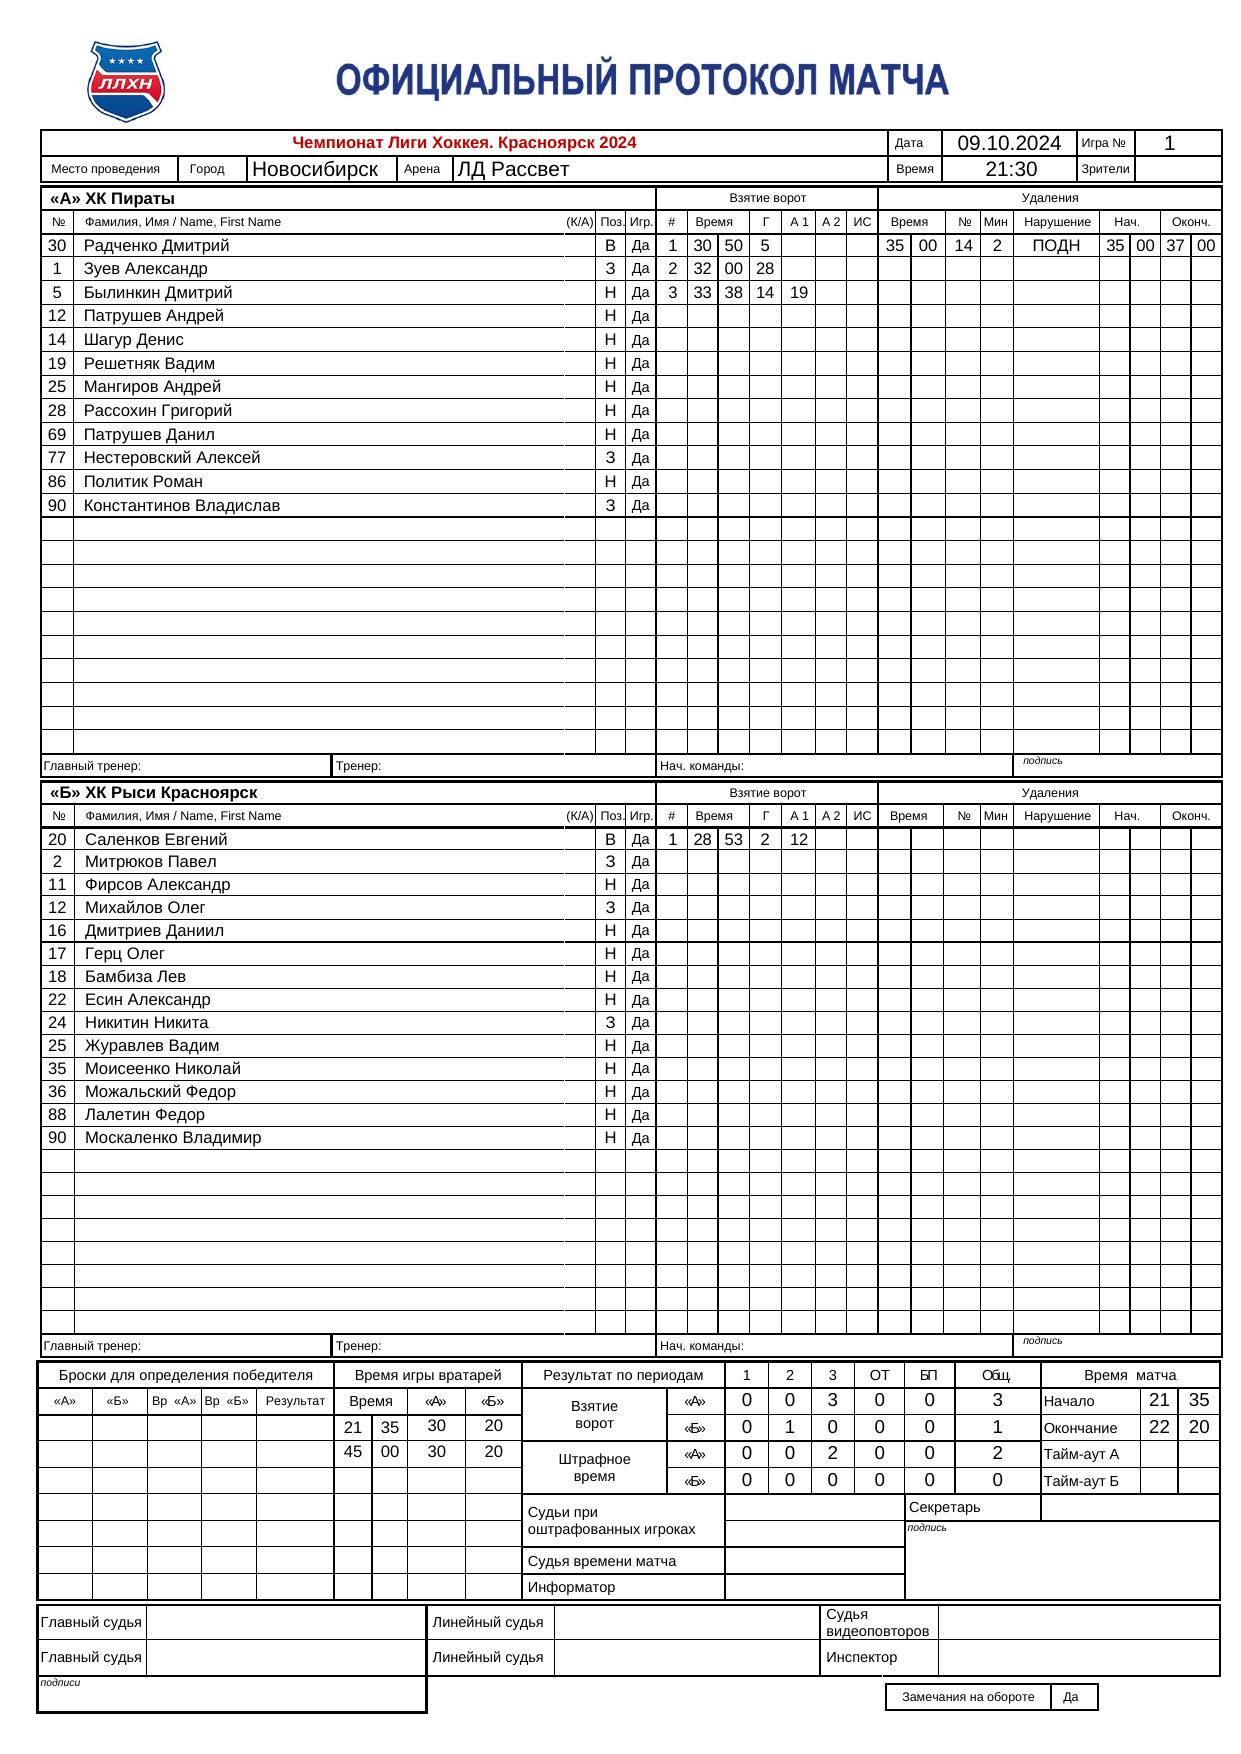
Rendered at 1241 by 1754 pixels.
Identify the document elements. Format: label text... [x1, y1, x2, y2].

table_cell [944, 1219, 980, 1241]
table_cell [944, 1311, 980, 1333]
table_cell [879, 1127, 910, 1149]
table_cell [688, 1150, 717, 1172]
table_cell [1100, 1058, 1129, 1079]
table_cell [565, 1012, 595, 1033]
table_cell [657, 636, 687, 658]
table_cell 1 [956, 1415, 1040, 1440]
table_cell Нач. команды: [657, 755, 1012, 776]
table_cell [1136, 157, 1221, 181]
table_cell [944, 1127, 980, 1149]
table_cell [816, 850, 846, 872]
table_cell 3 [812, 1389, 854, 1413]
table_cell [847, 305, 877, 327]
table_cell [688, 1242, 717, 1264]
table_cell [1100, 1242, 1129, 1264]
table_cell [466, 1468, 521, 1493]
table_cell Да [626, 896, 655, 918]
table_cell Судьи при оштрафованных игроках [523, 1495, 724, 1546]
table_cell [879, 1219, 910, 1241]
table_cell [626, 1196, 655, 1218]
table_cell [688, 1173, 717, 1195]
table_cell [257, 1416, 333, 1440]
table_cell А 1 [782, 211, 815, 233]
table_header «А» ХК Пираты [42, 188, 655, 209]
table_header Результат по периодам [523, 1363, 724, 1387]
table_cell [466, 1574, 521, 1599]
table_cell [1014, 1035, 1099, 1057]
table_cell [1014, 707, 1099, 729]
table_cell [816, 376, 846, 398]
table_cell 24 [42, 1012, 74, 1033]
table_cell [42, 1173, 74, 1195]
table_cell [565, 1150, 595, 1172]
table_cell 30 [688, 235, 717, 256]
table_cell 69 [42, 423, 73, 445]
table_cell «Б » [466, 1389, 521, 1413]
table_cell [565, 874, 595, 895]
table_cell Да [626, 1127, 655, 1149]
table_cell [750, 896, 781, 918]
table_cell Нарушение [1014, 805, 1099, 826]
table_cell [1131, 1058, 1160, 1079]
table_cell [1131, 1311, 1160, 1333]
table_cell Моисеенко Николай [75, 1058, 564, 1079]
table_cell Фамилия, Имя / Name, First Name [74, 211, 565, 233]
table_cell [912, 1265, 943, 1287]
table_cell [879, 1311, 910, 1333]
table_cell Н [596, 1035, 625, 1057]
table_cell [1014, 1081, 1099, 1103]
table_cell [847, 829, 877, 849]
table_cell [782, 305, 815, 327]
table_cell [1161, 1058, 1190, 1079]
table_cell 19 [782, 281, 815, 303]
table_cell [626, 518, 655, 540]
table_cell [42, 683, 73, 706]
table_cell [816, 659, 846, 682]
table_cell [1131, 565, 1160, 587]
table_cell [879, 423, 910, 445]
table_cell [719, 305, 749, 327]
table_cell [946, 281, 980, 303]
table_cell 1 [42, 257, 73, 280]
table_cell [750, 1196, 781, 1218]
table_cell [148, 1521, 201, 1546]
table_cell [657, 1288, 687, 1310]
table_cell [750, 683, 781, 706]
table_cell [626, 588, 655, 611]
table_cell [1161, 1311, 1190, 1333]
table_cell [1014, 1127, 1099, 1149]
table_cell [981, 399, 1013, 422]
table_cell [257, 1468, 333, 1493]
table_cell [782, 399, 815, 422]
table_cell [981, 1196, 1013, 1218]
table_cell [750, 1058, 781, 1079]
table_cell [981, 1242, 1013, 1264]
table_cell Да [626, 257, 655, 280]
table_cell [42, 1242, 74, 1264]
table_cell [847, 565, 877, 587]
table_cell [912, 1219, 943, 1241]
table_cell [847, 1242, 877, 1264]
table_cell [1131, 423, 1160, 445]
table_cell [626, 1219, 655, 1241]
table_cell [657, 989, 687, 1011]
table_cell [1014, 1219, 1099, 1241]
table_cell Окончание [1042, 1415, 1140, 1440]
table_cell [1161, 659, 1190, 682]
table_cell [879, 1196, 910, 1218]
table_cell подпись [1014, 1335, 1221, 1356]
table_cell [1100, 683, 1129, 706]
table_cell № [42, 211, 73, 233]
table_cell [847, 352, 877, 374]
table_cell [1100, 1265, 1129, 1287]
table_header Время игры вратарей [335, 1363, 521, 1387]
table_cell [596, 1196, 625, 1218]
table_cell [1131, 257, 1160, 280]
table_cell Патрушев Данил [74, 423, 564, 445]
table_cell [816, 328, 846, 351]
table_cell [847, 1127, 877, 1149]
table_cell [816, 612, 846, 634]
table_cell [782, 257, 815, 280]
table_cell [626, 541, 655, 564]
table_cell Место проведения [42, 157, 177, 181]
table_cell [74, 518, 564, 540]
table_cell [816, 399, 846, 422]
table_cell [1100, 518, 1129, 540]
table_cell [1192, 1196, 1221, 1218]
table_cell [688, 683, 717, 706]
table_cell [719, 1150, 749, 1172]
table_cell Можальский Федор [75, 1081, 564, 1103]
table_cell [847, 541, 877, 564]
table_cell [750, 328, 781, 351]
table_cell [981, 470, 1013, 493]
table_cell [750, 423, 781, 445]
table_cell [782, 470, 815, 493]
table_cell [879, 1058, 910, 1079]
table_cell [93, 1547, 147, 1573]
table_cell 20 [466, 1416, 521, 1440]
table_cell [981, 281, 1013, 303]
table_cell [42, 707, 73, 729]
table_cell [750, 730, 781, 753]
table_cell [74, 683, 564, 706]
table_cell [555, 1606, 819, 1639]
table_cell [596, 541, 625, 564]
table_cell 30 [408, 1416, 465, 1440]
table_cell [596, 1173, 625, 1195]
table_cell [782, 1058, 815, 1079]
table_cell [719, 683, 749, 706]
table_cell З [596, 494, 625, 516]
table_cell [981, 612, 1013, 634]
table_cell [944, 1265, 980, 1287]
table_cell [719, 730, 749, 753]
table_cell [816, 1219, 846, 1241]
table_cell [1161, 896, 1190, 918]
table_cell [912, 659, 945, 682]
table_cell Шагур Денис [74, 328, 564, 351]
table_cell [1192, 659, 1221, 682]
table_cell [657, 1081, 687, 1103]
table_cell Н [596, 470, 625, 493]
table_cell [565, 1058, 595, 1079]
table_cell ИС [847, 805, 877, 826]
table_cell [981, 1265, 1013, 1287]
table_cell [626, 1173, 655, 1195]
table_cell [657, 1242, 687, 1264]
table_cell [912, 850, 943, 872]
table_cell [257, 1547, 333, 1573]
table_cell Главный тренер: [42, 755, 330, 776]
table_cell [816, 1058, 846, 1079]
table_header Взятие ворот [657, 783, 877, 803]
table_header 09.10.2024 [943, 131, 1076, 155]
table_cell [981, 1035, 1013, 1057]
table_cell [946, 518, 980, 540]
table_cell [42, 518, 73, 540]
table_cell [816, 470, 846, 493]
table_cell Информатор [523, 1575, 724, 1599]
table_cell [816, 588, 846, 611]
table_cell [1192, 683, 1221, 706]
table_cell [657, 966, 687, 987]
table_cell [726, 1495, 904, 1520]
table_cell [719, 1104, 749, 1126]
table_cell [782, 683, 815, 706]
table_cell [879, 683, 910, 706]
table_cell [1014, 943, 1099, 964]
table_cell Арена [398, 157, 452, 181]
table_cell [1131, 659, 1160, 682]
table_cell 12 [42, 896, 74, 918]
table_cell [688, 943, 717, 964]
table_cell [596, 565, 625, 587]
table_cell [719, 1035, 749, 1057]
table_cell [42, 541, 73, 564]
table_cell 5 [42, 281, 73, 303]
table_cell [565, 636, 595, 658]
table_cell [1161, 1035, 1190, 1057]
table_cell [719, 376, 749, 398]
table_cell [944, 1035, 980, 1057]
table_cell [719, 874, 749, 895]
table_cell [596, 1288, 625, 1310]
table_cell 00 [719, 257, 749, 280]
table_cell [981, 829, 1013, 849]
table_cell Да [626, 1104, 655, 1126]
table_cell Решетняк Вадим [74, 352, 564, 374]
table_cell Да [626, 920, 655, 941]
table_cell [879, 612, 910, 634]
table_cell Начало [1042, 1389, 1140, 1413]
table_cell Зуев Александр [74, 257, 564, 280]
table_cell [565, 683, 595, 706]
table_cell ПОДН [1014, 235, 1099, 256]
table_cell Былинкин Дмитрий [74, 281, 564, 303]
table_cell Да [626, 235, 655, 256]
table_cell Да [626, 874, 655, 895]
table_cell 50 [719, 235, 749, 256]
table_cell [1100, 399, 1129, 422]
table_cell [719, 423, 749, 445]
table_cell [719, 659, 749, 682]
table_cell [1192, 1104, 1221, 1126]
table_cell [565, 989, 595, 1011]
table_cell [782, 707, 815, 729]
table_cell Главный тренер: [42, 1335, 330, 1356]
table_cell 21:30 [943, 157, 1076, 181]
table_cell [688, 494, 717, 516]
table_cell [1014, 659, 1099, 682]
table_cell [879, 920, 910, 941]
table_cell [946, 659, 980, 682]
table_cell [750, 1173, 781, 1195]
table_cell [847, 1104, 877, 1126]
table_cell [726, 1521, 904, 1546]
table_cell [816, 636, 846, 658]
table_cell Тренер: [333, 755, 655, 776]
table_cell Г [750, 211, 781, 233]
table_cell Да [626, 399, 655, 422]
table_cell [688, 588, 717, 611]
table_cell [944, 1173, 980, 1195]
table_cell [1100, 352, 1129, 374]
table_cell [1192, 1288, 1221, 1310]
table_cell [847, 1081, 877, 1103]
table_cell [688, 423, 717, 445]
table_cell [1014, 518, 1099, 540]
table_cell [1100, 943, 1129, 964]
table_cell [1192, 518, 1221, 540]
table_cell [981, 636, 1013, 658]
table_cell [688, 920, 717, 941]
table_cell 2 [812, 1442, 854, 1467]
table_cell [719, 470, 749, 493]
table_cell [847, 588, 877, 611]
table_cell [688, 707, 717, 729]
table_cell [596, 707, 625, 729]
table_header Время матча [1042, 1363, 1219, 1387]
table_cell [1131, 305, 1160, 327]
table_cell 18 [42, 966, 74, 987]
table_cell 0 [726, 1468, 768, 1493]
table_cell [946, 446, 980, 469]
table_cell [1192, 966, 1221, 987]
table_cell [847, 1288, 877, 1310]
table_cell [1179, 1468, 1219, 1493]
table_cell [719, 943, 749, 964]
table_cell [1161, 305, 1190, 327]
table_cell [816, 920, 846, 941]
table_cell [816, 1173, 846, 1195]
table_cell [657, 1127, 687, 1149]
table_cell [912, 518, 945, 540]
table_cell 20 [466, 1441, 521, 1467]
table_cell Время [879, 805, 943, 826]
table_cell [565, 494, 595, 516]
table_cell [1131, 966, 1160, 987]
table_cell 2 [981, 235, 1013, 256]
table_cell [657, 730, 687, 753]
table_cell [657, 1035, 687, 1057]
table_cell [912, 1150, 943, 1172]
table_cell [1192, 494, 1221, 516]
table_cell [596, 518, 625, 540]
table_cell [1131, 707, 1160, 729]
table_header Замечания на обороте [887, 1685, 1050, 1709]
table_cell [1014, 1173, 1099, 1195]
table_cell [148, 1547, 201, 1573]
table_cell Да [626, 352, 655, 374]
table_cell [657, 612, 687, 634]
table_cell [879, 1173, 910, 1195]
table_cell [912, 399, 945, 422]
table_cell [879, 446, 910, 469]
table_cell [1100, 376, 1129, 398]
table_header Взятие ворот [657, 188, 877, 209]
table_cell [782, 896, 815, 918]
table_cell [626, 730, 655, 753]
table_header «Б» ХК Рыси Красноярск [42, 783, 655, 803]
table_cell [946, 565, 980, 587]
table_cell [688, 305, 717, 327]
table_cell [946, 352, 980, 374]
table_header Дата [889, 131, 941, 155]
table_cell [688, 565, 717, 587]
table_cell Константинов Владислав [74, 494, 564, 516]
table_cell 0 [726, 1415, 768, 1440]
table_cell [719, 1196, 749, 1218]
table_cell [42, 1311, 74, 1333]
table_cell 2 [750, 829, 781, 849]
table_cell Журавлев Вадим [75, 1035, 564, 1057]
table_cell [912, 1173, 943, 1195]
table_cell [42, 612, 73, 634]
table_cell [1161, 1219, 1190, 1241]
table_cell [782, 1288, 815, 1310]
table_cell № [946, 211, 980, 233]
table_cell [1014, 541, 1099, 564]
table_cell [816, 683, 846, 706]
table_cell [688, 896, 717, 918]
table_cell Радченко Дмитрий [74, 235, 564, 256]
table_cell [428, 1677, 882, 1711]
table_cell Судья видеоповторов [821, 1606, 938, 1639]
table_cell [879, 636, 910, 658]
table_cell [782, 1150, 815, 1172]
table_cell [1131, 494, 1160, 516]
table_cell 20 [42, 829, 74, 849]
table_cell 35 [1100, 235, 1129, 256]
table_cell Судья времени матча [523, 1548, 724, 1573]
table_cell [688, 612, 717, 634]
table_cell [912, 376, 945, 398]
table_cell [816, 518, 846, 540]
table_cell [1161, 588, 1190, 611]
table_header 3 [812, 1363, 854, 1387]
table_cell [782, 518, 815, 540]
table_cell [750, 1242, 781, 1264]
table_cell [816, 565, 846, 587]
table_cell [912, 1081, 943, 1103]
table_cell [816, 1196, 846, 1218]
table_cell 20 [1179, 1415, 1219, 1440]
table_cell Главный судья [39, 1606, 146, 1639]
table_cell Мангиров Андрей [74, 376, 564, 398]
table_cell [816, 1150, 846, 1172]
table_cell [912, 829, 943, 849]
table_cell [782, 730, 815, 753]
table_cell [981, 352, 1013, 374]
table_cell [1014, 612, 1099, 634]
table_cell [1014, 1311, 1099, 1333]
table_cell [1192, 399, 1221, 422]
table_cell [981, 541, 1013, 564]
table_cell [688, 1081, 717, 1103]
table_cell [879, 1265, 910, 1287]
table_cell [74, 659, 564, 682]
table_cell Город [179, 157, 246, 181]
table_cell [782, 1219, 815, 1241]
table_cell Нач. [1100, 805, 1160, 826]
table_cell Да [626, 328, 655, 351]
table_cell 0 [855, 1389, 904, 1413]
table_cell «Б» [93, 1389, 147, 1413]
table_cell [626, 659, 655, 682]
table_cell 86 [42, 470, 73, 493]
table_cell [944, 1288, 980, 1310]
table_cell [565, 1288, 595, 1310]
table_header Удаления [879, 188, 1221, 209]
table_cell [1192, 588, 1221, 611]
table_cell [565, 518, 595, 540]
table_cell [750, 494, 781, 516]
table_cell [912, 1311, 943, 1333]
table_cell Нач. команды: [657, 1335, 1012, 1356]
table_cell [782, 235, 815, 256]
table_cell Н [596, 281, 625, 303]
table_cell [1192, 1311, 1221, 1333]
table_cell [148, 1574, 201, 1599]
table_cell [565, 541, 595, 564]
table_cell Главный судья [39, 1640, 146, 1675]
table_cell [565, 423, 595, 445]
table_cell Да [626, 943, 655, 964]
table_cell [1131, 446, 1160, 469]
table_cell [750, 352, 781, 374]
table_cell 0 [905, 1468, 954, 1493]
table_cell [1131, 1265, 1160, 1287]
table_cell [1014, 423, 1099, 445]
table_cell «А» [408, 1389, 465, 1413]
table_cell [782, 376, 815, 398]
table_cell [657, 399, 687, 422]
table_cell [1161, 989, 1190, 1011]
table_cell [782, 1173, 815, 1195]
table_cell [879, 281, 910, 303]
table_cell [1192, 707, 1221, 729]
table_cell Да [626, 281, 655, 303]
table_cell [1014, 1242, 1099, 1264]
table_cell [1161, 829, 1190, 849]
table_cell Н [596, 989, 625, 1011]
table_cell [782, 943, 815, 964]
table_cell [1192, 829, 1221, 849]
table_cell [93, 1416, 147, 1440]
table_cell Взятие ворот [523, 1389, 666, 1440]
table_cell [373, 1468, 407, 1493]
table_cell [750, 565, 781, 587]
table_cell [912, 1196, 943, 1218]
table_cell Да [626, 829, 655, 849]
table_cell [565, 1219, 595, 1241]
table_cell [1192, 1035, 1221, 1057]
table_cell [565, 376, 595, 398]
table_cell [1192, 636, 1221, 658]
table_header Броски для определения победителя [39, 1363, 333, 1387]
table_cell [946, 612, 980, 634]
table_cell [1179, 1441, 1219, 1467]
table_cell подпись [1014, 755, 1221, 776]
table_cell [879, 1104, 910, 1126]
table_cell [879, 376, 910, 398]
table_cell [782, 1196, 815, 1218]
table_cell [847, 636, 877, 658]
table_cell [373, 1574, 407, 1599]
table_cell [816, 1012, 846, 1033]
table_cell [879, 1242, 910, 1264]
table_cell [879, 829, 910, 849]
table_cell [335, 1547, 371, 1573]
table_cell [1014, 494, 1099, 516]
table_cell 0 [812, 1468, 854, 1493]
table_cell [1131, 1173, 1160, 1195]
table_cell [816, 874, 846, 895]
table_cell [1192, 257, 1221, 280]
table_cell [1014, 850, 1099, 872]
table_cell [408, 1574, 465, 1599]
table_cell [944, 943, 980, 964]
table_cell [1131, 1219, 1160, 1241]
table_cell [1100, 494, 1129, 516]
table_cell [42, 1219, 74, 1241]
table_cell 2 [42, 850, 74, 872]
table_cell Рассохин Григорий [74, 399, 564, 422]
table_cell [912, 874, 943, 895]
table_cell Н [596, 1081, 625, 1103]
table_cell Линейный судья [428, 1640, 554, 1675]
table_cell [565, 305, 595, 327]
table_cell [1192, 423, 1221, 445]
table_cell [1192, 446, 1221, 469]
table_cell [1014, 281, 1099, 303]
table_cell [596, 1150, 625, 1172]
table_cell [74, 636, 564, 658]
table_cell [1100, 305, 1129, 327]
table_cell 36 [42, 1081, 74, 1103]
table_cell 00 [1131, 235, 1160, 256]
table_cell [719, 1127, 749, 1149]
table_cell [565, 920, 595, 941]
table_cell [719, 1311, 749, 1333]
table_cell [42, 1196, 74, 1218]
table_cell [147, 1640, 425, 1675]
table_cell [1131, 1081, 1160, 1103]
table_cell [912, 352, 945, 374]
table_cell 90 [42, 1127, 74, 1149]
table_cell [1100, 423, 1129, 445]
table_cell [202, 1574, 256, 1599]
table_cell [657, 1012, 687, 1033]
table_cell 0 [726, 1442, 768, 1467]
table_cell [657, 470, 687, 493]
table_cell [719, 920, 749, 941]
table_cell 19 [42, 352, 73, 374]
table_cell [981, 376, 1013, 398]
table_cell [657, 874, 687, 895]
table_cell [93, 1468, 147, 1493]
table_cell [565, 612, 595, 634]
table_cell Н [596, 1127, 625, 1149]
table_cell [981, 920, 1013, 941]
table_cell [944, 1012, 980, 1033]
table_cell [847, 1265, 877, 1287]
table_cell [816, 494, 846, 516]
table_cell [1100, 966, 1129, 987]
table_cell [657, 920, 687, 941]
table_cell [750, 1012, 781, 1033]
table_cell [408, 1494, 465, 1520]
table_cell [847, 518, 877, 540]
table_cell [42, 1150, 74, 1172]
table_cell [1131, 470, 1160, 493]
table_cell [946, 494, 980, 516]
table_cell 21 [335, 1416, 371, 1440]
table_cell [750, 1288, 781, 1310]
table_cell 3 [657, 281, 687, 303]
table_cell 2 [657, 257, 687, 280]
table_cell Нач. [1100, 211, 1160, 233]
table_cell 35 [373, 1416, 407, 1440]
table_cell [148, 1416, 201, 1440]
table_cell [1014, 470, 1099, 493]
table_cell [39, 1521, 92, 1546]
table_cell [1161, 257, 1190, 280]
table_cell [719, 565, 749, 587]
table_cell [1014, 989, 1099, 1011]
table_cell [816, 423, 846, 445]
table_header Общ. [956, 1363, 1040, 1387]
table_cell Новосибирск [248, 157, 396, 181]
table_header 1 [726, 1363, 768, 1387]
table_cell [1161, 376, 1190, 398]
table_cell 0 [905, 1442, 954, 1467]
table_cell [1161, 1150, 1190, 1172]
table_cell [719, 1081, 749, 1103]
table_cell [1161, 943, 1190, 964]
table_cell [912, 423, 945, 445]
table_cell 14 [750, 281, 781, 303]
table_cell [1161, 541, 1190, 564]
table_cell [944, 874, 980, 895]
table_cell [202, 1494, 256, 1520]
table_cell [750, 399, 781, 422]
table_cell [1192, 920, 1221, 941]
table_cell [719, 1288, 749, 1310]
table_cell [847, 874, 877, 895]
table_cell [816, 257, 846, 280]
table_cell [944, 850, 980, 872]
table_cell Да [626, 423, 655, 445]
table_cell [1014, 1265, 1099, 1287]
table_cell 12 [782, 829, 815, 849]
table_cell [1100, 874, 1129, 895]
table_cell [688, 636, 717, 658]
table_cell 14 [42, 328, 73, 351]
table_cell № [42, 805, 74, 826]
table_cell [688, 376, 717, 398]
table_cell Вр «Б» [202, 1389, 256, 1413]
table_cell Время [688, 211, 749, 233]
table_cell [912, 943, 943, 964]
table_cell [466, 1494, 521, 1520]
table_cell [1161, 1173, 1190, 1195]
table_cell [1161, 1288, 1190, 1310]
table_cell [847, 1173, 877, 1195]
table_cell [981, 1150, 1013, 1172]
table_cell [93, 1441, 147, 1467]
table_cell [335, 1494, 371, 1520]
table_cell [565, 730, 595, 753]
table_header Удаления [879, 783, 1221, 803]
table_cell [1099, 1682, 1220, 1711]
table_cell [912, 612, 945, 634]
table_cell подписи [39, 1677, 425, 1711]
table_cell [148, 1441, 201, 1467]
table_cell [1161, 399, 1190, 422]
table_cell [688, 399, 717, 422]
table_cell [466, 1547, 521, 1573]
table_cell [1161, 1104, 1190, 1126]
table_cell [816, 305, 846, 327]
table_cell [847, 896, 877, 918]
table_cell [1192, 1173, 1221, 1195]
table_cell [946, 423, 980, 445]
table_cell [816, 281, 846, 303]
table_cell [657, 1196, 687, 1218]
table_cell # [657, 805, 687, 826]
table_cell З [596, 850, 625, 872]
table_cell 0 [769, 1389, 811, 1413]
table_cell [1100, 1173, 1129, 1195]
table_cell 11 [42, 874, 74, 895]
table_cell [1014, 376, 1099, 398]
table_cell [1100, 1311, 1129, 1333]
table_cell [912, 446, 945, 469]
table_cell [373, 1547, 407, 1573]
table_cell [93, 1521, 147, 1546]
table_cell [782, 1104, 815, 1126]
table_cell [750, 1104, 781, 1126]
table_cell [816, 446, 846, 469]
table_cell [688, 874, 717, 895]
table_cell [1192, 612, 1221, 634]
table_cell [1131, 612, 1160, 634]
table_cell [719, 541, 749, 564]
table_cell [847, 1012, 877, 1033]
table_cell Н [596, 874, 625, 895]
table_cell [1100, 850, 1129, 872]
table_cell [981, 730, 1013, 753]
table_cell [981, 874, 1013, 895]
table_cell (К/А) [565, 805, 595, 826]
table_cell [883, 1677, 1220, 1681]
table_cell Тайм-аут А [1042, 1441, 1140, 1467]
table_cell [981, 989, 1013, 1011]
table_cell [912, 1035, 943, 1057]
table_cell Да [626, 1058, 655, 1079]
table_cell # [657, 211, 687, 233]
table_cell [719, 518, 749, 540]
table_cell [42, 565, 73, 587]
table_cell Да [626, 470, 655, 493]
table_cell [373, 1494, 407, 1520]
table_cell [1161, 874, 1190, 895]
table_cell [944, 1196, 980, 1218]
table_cell [1192, 943, 1221, 964]
table_cell [1161, 850, 1190, 872]
table_cell [816, 235, 846, 256]
table_cell [847, 399, 877, 422]
table_cell [1100, 989, 1129, 1011]
table_cell Н [596, 920, 625, 941]
table_cell [816, 1127, 846, 1149]
table_cell 90 [42, 494, 73, 516]
table_cell [1192, 1012, 1221, 1033]
table_cell [688, 1012, 717, 1033]
table_header 1 [1136, 131, 1221, 155]
table_cell [750, 446, 781, 469]
table_cell [1192, 1058, 1221, 1079]
table_cell [719, 966, 749, 987]
table_cell [816, 541, 846, 564]
table_cell 30 [408, 1441, 465, 1467]
table_cell 0 [956, 1468, 1040, 1493]
table_cell [1131, 281, 1160, 303]
table_cell [750, 1265, 781, 1287]
table_cell [657, 1150, 687, 1172]
table_cell [1014, 1288, 1099, 1310]
table_cell [202, 1441, 256, 1467]
table_cell 21 [1141, 1389, 1177, 1413]
table_cell [257, 1521, 333, 1546]
table_cell [1014, 446, 1099, 469]
table_cell [719, 896, 749, 918]
table_cell [782, 612, 815, 634]
table_cell [657, 1265, 687, 1287]
table_cell [879, 352, 910, 374]
table_cell [981, 707, 1013, 729]
table_cell [719, 1012, 749, 1033]
table_cell [596, 1311, 625, 1333]
table_cell [1131, 829, 1160, 849]
table_cell [1100, 920, 1129, 941]
table_cell [1161, 636, 1190, 658]
table_cell [719, 1219, 749, 1241]
table_cell 0 [855, 1468, 904, 1493]
table_cell [879, 470, 910, 493]
table_cell 88 [42, 1104, 74, 1126]
table_cell Н [596, 328, 625, 351]
table_cell [1131, 1150, 1160, 1172]
table_cell [879, 565, 910, 587]
table_cell [750, 707, 781, 729]
table_cell [1131, 1012, 1160, 1033]
table_cell [688, 328, 717, 351]
table_cell [847, 1311, 877, 1333]
table_cell [688, 518, 717, 540]
table_cell [1014, 305, 1099, 327]
table_cell [912, 541, 945, 564]
table_cell [782, 850, 815, 872]
table_cell [981, 565, 1013, 587]
table_cell [1014, 1104, 1099, 1126]
table_cell [944, 1242, 980, 1264]
table_cell [847, 1150, 877, 1172]
table_cell [626, 636, 655, 658]
table_cell [657, 850, 687, 872]
table_cell [750, 376, 781, 398]
table_cell [1131, 399, 1160, 422]
table_cell Москаленко Владимир [75, 1127, 564, 1149]
table_cell [816, 1265, 846, 1287]
table_cell [1131, 943, 1160, 964]
table_cell 5 [750, 235, 781, 256]
table_cell [847, 494, 877, 516]
table_cell Тренер: [333, 1335, 655, 1356]
table_cell 0 [855, 1442, 904, 1467]
table_cell [1192, 1150, 1221, 1172]
table_cell [719, 707, 749, 729]
table_cell В [596, 829, 625, 849]
table_cell [688, 659, 717, 682]
table_cell [879, 588, 910, 611]
table_cell З [596, 896, 625, 918]
table_cell [879, 850, 910, 872]
table_cell [946, 636, 980, 658]
table_cell [1014, 636, 1099, 658]
table_cell [408, 1547, 465, 1573]
table_cell [565, 1035, 595, 1057]
table_cell [816, 989, 846, 1011]
table_cell [816, 829, 846, 849]
table_cell [565, 257, 595, 280]
table_cell [39, 1494, 92, 1520]
table_cell [912, 565, 945, 587]
table_cell [565, 1242, 595, 1264]
table_cell [408, 1468, 465, 1493]
table_cell [912, 707, 945, 729]
table_cell 33 [688, 281, 717, 303]
table_cell [1014, 1196, 1099, 1218]
table_cell [782, 1081, 815, 1103]
table_cell [1131, 989, 1160, 1011]
table_cell Политик Роман [74, 470, 564, 493]
table_cell [981, 446, 1013, 469]
table_cell [1192, 305, 1221, 327]
table_cell [912, 636, 945, 658]
table_cell [750, 636, 781, 658]
table_cell [847, 920, 877, 941]
table_cell [1161, 730, 1190, 753]
table_cell Время [335, 1389, 407, 1413]
table_cell [1100, 257, 1129, 280]
table_cell [42, 588, 73, 611]
table_cell [1161, 612, 1190, 634]
table_cell [946, 376, 980, 398]
table_cell 0 [769, 1468, 811, 1493]
table_cell Да [626, 1081, 655, 1103]
table_cell [1192, 1081, 1221, 1103]
table_cell [93, 1494, 147, 1520]
table_cell [847, 683, 877, 706]
table_cell 3 [956, 1389, 1040, 1413]
table_cell [847, 989, 877, 1011]
table_cell [782, 446, 815, 469]
table_cell [1192, 541, 1221, 564]
table_cell [565, 588, 595, 611]
table_cell [719, 352, 749, 374]
table_cell [944, 920, 980, 941]
table_cell А 2 [816, 211, 846, 233]
table_cell [946, 470, 980, 493]
table_cell [1161, 920, 1190, 941]
table_cell [657, 1058, 687, 1079]
table_cell [1100, 1150, 1129, 1172]
table_cell [879, 1150, 910, 1172]
table_cell [944, 1150, 980, 1172]
table_cell [626, 1288, 655, 1310]
table_cell [912, 281, 945, 303]
table_cell «Б» [668, 1468, 724, 1493]
table_cell [1100, 707, 1129, 729]
table_cell [816, 352, 846, 374]
table_cell [75, 1150, 564, 1172]
table_cell [912, 588, 945, 611]
table_cell 0 [769, 1442, 811, 1467]
table_cell 25 [42, 376, 73, 398]
table_cell [1161, 1242, 1190, 1264]
table_cell Саленков Евгений [75, 829, 564, 849]
table_cell [565, 966, 595, 987]
table_cell [1100, 636, 1129, 658]
table_cell [1141, 1441, 1177, 1467]
table_cell 77 [42, 446, 73, 469]
table_cell [782, 352, 815, 374]
table_cell [782, 1127, 815, 1149]
table_cell 22 [42, 989, 74, 1011]
table_cell [782, 966, 815, 987]
table_cell [1014, 683, 1099, 706]
table_cell [1014, 328, 1099, 351]
table_header Игра № [1078, 131, 1134, 155]
table_cell [750, 850, 781, 872]
table_cell [816, 943, 846, 964]
table_cell 35 [42, 1058, 74, 1079]
table_cell [626, 1242, 655, 1264]
table_cell 28 [688, 829, 717, 849]
table_cell [1192, 565, 1221, 587]
table_cell [1192, 328, 1221, 351]
table_cell [719, 612, 749, 634]
table_cell [1131, 850, 1160, 872]
table_cell «А» [668, 1442, 724, 1467]
table_cell [1014, 565, 1099, 587]
table_cell [719, 328, 749, 351]
table_cell № [944, 805, 980, 826]
table_cell [981, 305, 1013, 327]
table_cell [75, 1196, 564, 1218]
table_cell [981, 257, 1013, 280]
table_cell [39, 1574, 92, 1599]
table_cell [565, 1173, 595, 1195]
table_cell [1131, 1288, 1160, 1310]
table_cell [719, 1265, 749, 1287]
table_cell [782, 659, 815, 682]
table_cell [1192, 896, 1221, 918]
table_cell 37 [1161, 235, 1190, 256]
table_cell [1192, 376, 1221, 398]
table_cell [750, 1127, 781, 1149]
table_cell [42, 636, 73, 658]
table_cell [1014, 966, 1099, 987]
table_cell [75, 1265, 564, 1287]
table_cell [944, 1104, 980, 1126]
table_cell Да [626, 966, 655, 987]
table_cell [750, 1219, 781, 1241]
table_cell [1161, 1265, 1190, 1287]
table_cell [750, 612, 781, 634]
table_cell [847, 1196, 877, 1218]
table_cell [1161, 707, 1190, 729]
table_cell [750, 989, 781, 1011]
table_cell [912, 1058, 943, 1079]
table_cell [1192, 1127, 1221, 1149]
table_cell Линейный судья [428, 1606, 554, 1639]
table_cell [1161, 446, 1190, 469]
table_cell [847, 943, 877, 964]
table_cell [782, 1035, 815, 1057]
table_cell [147, 1606, 425, 1639]
table_cell 1 [657, 829, 687, 849]
table_cell [847, 850, 877, 872]
table_cell [847, 423, 877, 445]
table_cell [879, 305, 910, 327]
table_cell [750, 305, 781, 327]
table_cell [912, 470, 945, 493]
table_cell [816, 1288, 846, 1310]
table_cell Зрители [1078, 157, 1134, 181]
table_cell [946, 541, 980, 564]
table_cell Да [626, 376, 655, 398]
table_cell [1161, 328, 1190, 351]
table_cell [657, 494, 687, 516]
table_cell [946, 588, 980, 611]
table_cell [565, 1081, 595, 1103]
table_cell [946, 328, 980, 351]
table_cell [657, 683, 687, 706]
table_cell Н [596, 305, 625, 327]
table_cell [912, 1242, 943, 1264]
table_cell [202, 1547, 256, 1573]
table_cell [750, 1081, 781, 1103]
table_cell [565, 850, 595, 872]
table_cell Да [626, 446, 655, 469]
table_cell [944, 1058, 980, 1079]
table_cell [565, 446, 595, 469]
table_cell [657, 541, 687, 564]
table_cell [879, 659, 910, 682]
table_cell [847, 281, 877, 303]
table_cell [688, 1058, 717, 1079]
table_cell Время [879, 211, 945, 233]
table_cell Герц Олег [75, 943, 564, 964]
table_cell А 1 [782, 805, 815, 826]
table_cell Н [596, 966, 625, 987]
table_cell [257, 1441, 333, 1467]
table_cell [750, 518, 781, 540]
table_cell Да [626, 494, 655, 516]
table_cell [1161, 281, 1190, 303]
table_cell Мин [981, 211, 1013, 233]
table_cell [981, 1311, 1013, 1333]
table_cell Фамилия, Имя / Name, First Name [75, 805, 565, 826]
table_cell [565, 1311, 595, 1333]
table_cell [74, 541, 564, 564]
table_cell [1014, 896, 1099, 918]
table_cell [1192, 850, 1221, 872]
table_cell [719, 850, 749, 872]
table_cell Митрюков Павел [75, 850, 564, 872]
table_cell [1100, 1104, 1129, 1126]
table_cell [847, 470, 877, 493]
table_cell [1100, 1196, 1129, 1218]
table_cell [335, 1574, 371, 1599]
table_cell [688, 470, 717, 493]
table_cell 00 [1192, 235, 1221, 256]
table_cell А 2 [816, 805, 846, 826]
table_cell [1100, 446, 1129, 469]
table_cell [1100, 565, 1129, 587]
table_cell [981, 588, 1013, 611]
table_cell [688, 1219, 717, 1241]
table_cell [912, 305, 945, 327]
table_cell [981, 659, 1013, 682]
table_cell [750, 1311, 781, 1333]
table_cell [782, 989, 815, 1011]
table_cell [657, 588, 687, 611]
table_cell [981, 423, 1013, 445]
table_cell [75, 1311, 564, 1333]
table_cell [782, 541, 815, 564]
table_cell 0 [905, 1415, 954, 1440]
table_cell [42, 730, 73, 753]
table_cell [596, 730, 625, 753]
table_cell [1192, 470, 1221, 493]
table_cell [688, 850, 717, 872]
table_cell [782, 636, 815, 658]
table_cell [879, 399, 910, 422]
table_cell [879, 1288, 910, 1310]
table_cell [1131, 874, 1160, 895]
table_cell [750, 541, 781, 564]
table_cell Н [596, 943, 625, 964]
table_cell [1100, 1288, 1129, 1310]
table_cell [879, 1081, 910, 1103]
table_cell [1100, 328, 1129, 351]
table_cell [657, 1219, 687, 1241]
table_cell [912, 989, 943, 1011]
table_cell [981, 1288, 1013, 1310]
table_cell [565, 896, 595, 918]
table_cell Секретарь [906, 1495, 1040, 1520]
table_cell Да [626, 989, 655, 1011]
table_cell [565, 1265, 595, 1287]
table_cell [1014, 588, 1099, 611]
table_cell [596, 683, 625, 706]
table_cell [1131, 683, 1160, 706]
table_cell [626, 565, 655, 587]
table_cell [657, 518, 687, 540]
table_cell 0 [855, 1415, 904, 1440]
table_cell [981, 896, 1013, 918]
table_cell [1161, 966, 1190, 987]
table_cell [1100, 1127, 1129, 1149]
table_cell [879, 541, 910, 564]
table_cell [148, 1468, 201, 1493]
table_cell [879, 1035, 910, 1057]
table_cell Оконч. [1161, 805, 1221, 826]
table_cell В [596, 235, 625, 256]
table_cell [565, 352, 595, 374]
table_cell Михайлов Олег [75, 896, 564, 918]
table_cell ЛД Рассвет [454, 157, 887, 181]
table_cell Поз. [596, 211, 625, 233]
table_cell [1014, 730, 1099, 753]
table_cell [750, 943, 781, 964]
table_cell [912, 683, 945, 706]
table_cell [1014, 352, 1099, 374]
table_cell [1131, 636, 1160, 658]
table_cell [782, 1311, 815, 1333]
table_cell [565, 328, 595, 351]
table_cell [912, 1012, 943, 1033]
table_cell [946, 257, 980, 280]
table_cell [1192, 281, 1221, 303]
table_cell [657, 328, 687, 351]
table_cell [688, 1104, 717, 1126]
table_cell Лалетин Федор [75, 1104, 564, 1126]
table_cell [750, 659, 781, 682]
table_cell Никитин Никита [75, 1012, 564, 1033]
table_cell [847, 1035, 877, 1057]
table_cell [719, 588, 749, 611]
table_cell [42, 1265, 74, 1287]
table_cell [1100, 281, 1129, 303]
table_cell [750, 966, 781, 987]
table_cell [1192, 1265, 1221, 1287]
table_cell [335, 1468, 371, 1493]
table_cell [257, 1574, 333, 1599]
table_cell [750, 1150, 781, 1172]
table_cell [657, 659, 687, 682]
table_cell [750, 470, 781, 493]
table_cell [912, 896, 943, 918]
table_cell Н [596, 352, 625, 374]
table_cell [946, 305, 980, 327]
table_cell Результат [257, 1389, 333, 1413]
table_cell [981, 1219, 1013, 1241]
table_cell [74, 730, 564, 753]
table_cell [1131, 1242, 1160, 1264]
table_cell [688, 1196, 717, 1218]
table_cell [1161, 1196, 1190, 1218]
table_cell [944, 896, 980, 918]
table_cell [782, 423, 815, 445]
table_cell [565, 399, 595, 422]
table_cell [912, 1127, 943, 1149]
table_cell [657, 565, 687, 587]
table_cell [847, 659, 877, 682]
table_cell [946, 683, 980, 706]
table_cell [879, 707, 910, 729]
table_cell 38 [719, 281, 749, 303]
table_cell [847, 966, 877, 987]
table_cell [1161, 565, 1190, 587]
table_cell [1141, 1468, 1177, 1493]
table_cell [879, 989, 910, 1011]
table_cell 2 [956, 1442, 1040, 1467]
table_cell [1100, 1081, 1129, 1103]
table_cell [981, 850, 1013, 872]
table_cell [1192, 352, 1221, 374]
table_cell 45 [335, 1441, 371, 1467]
table_cell 0 [905, 1389, 954, 1413]
table_cell 12 [42, 305, 73, 327]
table_cell [688, 1035, 717, 1057]
table_cell [1192, 1219, 1221, 1241]
table_cell Г [750, 805, 781, 826]
table_cell [847, 328, 877, 351]
table_cell 1 [657, 235, 687, 256]
table_cell «Б» [668, 1415, 724, 1440]
table_cell [688, 446, 717, 469]
table_cell [981, 494, 1013, 516]
table_cell [565, 1104, 595, 1126]
table_cell [847, 376, 877, 398]
table_cell [719, 989, 749, 1011]
table_cell [816, 1104, 846, 1126]
table_cell [93, 1574, 147, 1599]
table_cell [981, 966, 1013, 987]
table_cell [946, 730, 980, 753]
table_cell [565, 659, 595, 682]
table_cell [657, 707, 687, 729]
table_cell [944, 966, 980, 987]
table_cell [981, 1127, 1013, 1149]
table_cell 30 [42, 235, 73, 256]
table_cell [1014, 829, 1099, 849]
table_cell 28 [42, 399, 73, 422]
table_cell [981, 1081, 1013, 1103]
table_cell [1161, 470, 1190, 493]
table_cell [657, 446, 687, 469]
table_cell [596, 588, 625, 611]
table_cell [847, 707, 877, 729]
table_cell [688, 541, 717, 564]
table_cell [912, 920, 943, 941]
table_cell [555, 1640, 819, 1675]
table_cell [1161, 1127, 1190, 1149]
table_cell [1161, 683, 1190, 706]
table_cell [688, 1311, 717, 1333]
table_cell Да [626, 305, 655, 327]
table_cell [1014, 920, 1099, 941]
table_cell [657, 943, 687, 964]
table_cell [657, 305, 687, 327]
table_cell [719, 1242, 749, 1264]
table_cell [1014, 1058, 1099, 1079]
table_cell [408, 1521, 465, 1546]
table_cell Штрафное время [523, 1442, 666, 1493]
table_cell [626, 1265, 655, 1287]
table_cell [565, 281, 595, 303]
table_cell [1100, 829, 1129, 849]
table_cell Дмитриев Даниил [75, 920, 564, 941]
table_cell [879, 1012, 910, 1033]
table_cell Есин Александр [75, 989, 564, 1011]
table_cell [75, 1288, 564, 1310]
table_cell 16 [42, 920, 74, 941]
table_cell [75, 1173, 564, 1195]
table_cell [879, 730, 910, 753]
table_cell Да [626, 1012, 655, 1033]
table_cell [626, 1150, 655, 1172]
table_cell [912, 966, 943, 987]
table_cell [1100, 612, 1129, 634]
table_cell [39, 1441, 92, 1467]
table_cell [816, 1081, 846, 1103]
table_cell [719, 1173, 749, 1195]
table_cell [946, 399, 980, 422]
table_cell [1131, 541, 1160, 564]
table_cell [879, 518, 910, 540]
table_cell [688, 352, 717, 374]
table_cell [596, 1242, 625, 1264]
table_cell [782, 588, 815, 611]
table_cell 0 [726, 1389, 768, 1413]
table_cell [719, 494, 749, 516]
table_cell [1131, 1196, 1160, 1218]
table_cell 14 [946, 235, 980, 256]
table_cell ИС [847, 211, 877, 233]
table_cell [782, 494, 815, 516]
table_cell [1192, 874, 1221, 895]
table_cell [879, 494, 910, 516]
table_cell [726, 1575, 904, 1599]
table_cell Вр «А» [148, 1389, 201, 1413]
table_cell [1192, 989, 1221, 1011]
table_cell [1100, 730, 1129, 753]
table_cell [1131, 1127, 1160, 1149]
table_cell [688, 966, 717, 987]
table_cell [1161, 1081, 1190, 1103]
table_cell [981, 1104, 1013, 1126]
table_cell [466, 1521, 521, 1546]
table_cell Н [596, 1058, 625, 1079]
table_cell [688, 1288, 717, 1310]
table_cell [816, 896, 846, 918]
table_cell [1161, 352, 1190, 374]
table_cell [1131, 730, 1160, 753]
table_cell [782, 565, 815, 587]
table_cell [565, 943, 595, 964]
table_cell [565, 235, 595, 256]
table_cell [981, 683, 1013, 706]
table_cell [42, 1288, 74, 1310]
table_cell [981, 943, 1013, 964]
table_cell Да [626, 1035, 655, 1057]
table_cell Нестеровский Алексей [74, 446, 564, 469]
table_cell [946, 707, 980, 729]
table_cell 0 [812, 1415, 854, 1440]
table_cell [74, 565, 564, 587]
table_cell [74, 612, 564, 634]
table_header Да [1052, 1685, 1097, 1709]
table_cell 17 [42, 943, 74, 964]
table_cell [1100, 541, 1129, 564]
table_cell [688, 1127, 717, 1149]
table_cell Патрушев Андрей [74, 305, 564, 327]
table_cell Н [596, 1104, 625, 1126]
table_cell Н [596, 399, 625, 422]
table_cell Оконч. [1161, 211, 1221, 233]
table_cell [39, 1547, 92, 1573]
table_cell [981, 1058, 1013, 1079]
table_cell [912, 328, 945, 351]
table_cell [816, 1242, 846, 1264]
table_cell 22 [1141, 1415, 1177, 1440]
table_cell [39, 1468, 92, 1493]
table_cell [1161, 494, 1190, 516]
table_cell [816, 707, 846, 729]
table_cell [565, 1127, 595, 1149]
table_cell [596, 1219, 625, 1241]
table_cell [1100, 1035, 1129, 1057]
table_cell [1131, 1035, 1160, 1057]
table_cell [1100, 470, 1129, 493]
table_cell [816, 730, 846, 753]
table_cell [657, 352, 687, 374]
table_cell [879, 943, 910, 964]
table_cell [879, 966, 910, 987]
table_cell [719, 1058, 749, 1079]
table_header Чемпионат Лиги Хоккея. Красноярск 2024 [42, 131, 887, 155]
table_cell [657, 1104, 687, 1126]
table_cell [782, 874, 815, 895]
table_cell [1161, 518, 1190, 540]
table_cell Да [626, 850, 655, 872]
table_cell [1161, 423, 1190, 445]
table_cell [816, 1311, 846, 1333]
table_cell [847, 257, 877, 280]
table_cell [257, 1494, 333, 1520]
table_cell 53 [719, 829, 749, 849]
table_cell [944, 1081, 980, 1103]
table_cell [939, 1640, 1219, 1675]
table_cell [981, 328, 1013, 351]
table_cell [981, 518, 1013, 540]
table_cell «А» [39, 1389, 92, 1413]
table_cell [912, 1288, 943, 1310]
table_cell 00 [373, 1441, 407, 1467]
table_cell [565, 707, 595, 729]
table_cell [1014, 874, 1099, 895]
table_cell [719, 636, 749, 658]
table_cell [373, 1521, 407, 1546]
table_cell 28 [750, 257, 781, 280]
table_cell Игр. [626, 211, 655, 233]
table_cell [626, 612, 655, 634]
table_cell [596, 1265, 625, 1287]
table_cell [847, 1058, 877, 1079]
table_cell [750, 588, 781, 611]
table_cell [657, 896, 687, 918]
table_cell [847, 612, 877, 634]
table_cell [1131, 896, 1160, 918]
table_cell Тайм-аут Б [1042, 1468, 1140, 1493]
table_cell 32 [688, 257, 717, 280]
table_cell [657, 1311, 687, 1333]
table_cell [939, 1606, 1219, 1639]
table_cell [719, 399, 749, 422]
table_cell 25 [42, 1035, 74, 1057]
table_cell [565, 565, 595, 587]
table_cell [879, 896, 910, 918]
table_cell [912, 257, 945, 280]
table_cell [1131, 518, 1160, 540]
table_cell [726, 1548, 904, 1573]
table_cell [596, 612, 625, 634]
table_cell [1131, 352, 1160, 374]
table_cell [981, 1173, 1013, 1195]
table_cell [879, 328, 910, 351]
table_cell [1014, 257, 1099, 280]
table_cell [782, 1265, 815, 1287]
table_cell [74, 588, 564, 611]
table_cell [1131, 588, 1160, 611]
table_cell [688, 1265, 717, 1287]
table_cell Время [889, 157, 941, 181]
table_cell [1014, 399, 1099, 422]
table_cell Игр. [626, 805, 655, 826]
table_cell [782, 328, 815, 351]
table_cell [1100, 1219, 1129, 1241]
table_cell [1100, 659, 1129, 682]
table_cell [1131, 920, 1160, 941]
table_cell [944, 829, 980, 849]
table_cell [1100, 896, 1129, 918]
table_cell [1042, 1495, 1219, 1520]
table_cell [1161, 1012, 1190, 1033]
table_cell [688, 730, 717, 753]
table_cell (К/А) [565, 211, 595, 233]
table_cell З [596, 1012, 625, 1033]
table_cell [1014, 1012, 1099, 1033]
table_cell 35 [879, 235, 910, 256]
table_cell [1100, 588, 1129, 611]
table_cell «А» [668, 1389, 724, 1413]
table_cell [626, 707, 655, 729]
table_cell [657, 376, 687, 398]
table_cell [596, 636, 625, 658]
table_cell [596, 659, 625, 682]
table_cell [1131, 328, 1160, 351]
table_header БП [905, 1363, 954, 1387]
table_cell З [596, 446, 625, 469]
table_cell Поз. [596, 805, 625, 826]
table_cell 00 [912, 235, 945, 256]
table_cell Фирсов Александр [75, 874, 564, 895]
table_cell [912, 1104, 943, 1126]
table_cell [335, 1521, 371, 1546]
table_cell Нарушение [1014, 211, 1099, 233]
table_cell [688, 989, 717, 1011]
table_cell [816, 1035, 846, 1057]
table_cell [944, 989, 980, 1011]
table_cell [657, 423, 687, 445]
table_cell [565, 829, 595, 849]
table_cell Мин [981, 805, 1013, 826]
table_cell [39, 1416, 92, 1440]
table_cell [847, 730, 877, 753]
table_cell [565, 470, 595, 493]
table_cell [879, 257, 910, 280]
table_cell [750, 1035, 781, 1057]
table_header 2 [769, 1363, 811, 1387]
table_cell [816, 966, 846, 987]
table_cell [782, 1012, 815, 1033]
table_cell [1192, 730, 1221, 753]
table_cell [750, 920, 781, 941]
table_cell [75, 1242, 564, 1264]
table_cell [1014, 1150, 1099, 1172]
table_cell 1 [769, 1415, 811, 1440]
table_cell [847, 446, 877, 469]
picture [5, 28, 1179, 129]
table_cell Бамбиза Лев [75, 966, 564, 987]
table_cell Время [688, 805, 749, 826]
table_cell [879, 874, 910, 895]
table_cell [42, 659, 73, 682]
table_cell [782, 1242, 815, 1264]
table_cell [782, 920, 815, 941]
table_cell З [596, 257, 625, 280]
table_cell [202, 1521, 256, 1546]
table_cell [981, 1012, 1013, 1033]
table_cell [657, 1173, 687, 1195]
table_cell [626, 683, 655, 706]
table_cell подпись [906, 1522, 1219, 1599]
table_cell Н [596, 423, 625, 445]
table_cell [565, 1196, 595, 1218]
table_cell [1131, 376, 1160, 398]
table_cell [74, 707, 564, 729]
table_cell 35 [1179, 1389, 1219, 1413]
table_header ОТ [855, 1363, 904, 1387]
table_cell [1100, 1012, 1129, 1033]
table_cell [912, 494, 945, 516]
table_cell [847, 1219, 877, 1241]
table_cell [719, 446, 749, 469]
table_cell [1131, 1104, 1160, 1126]
table_cell [202, 1416, 256, 1440]
table_cell [1192, 1242, 1221, 1264]
table_cell Инспектор [821, 1640, 938, 1675]
table_cell [626, 1311, 655, 1333]
table_cell Н [596, 376, 625, 398]
table_cell [912, 730, 945, 753]
table_cell [750, 874, 781, 895]
table_cell [847, 235, 877, 256]
table_cell [148, 1494, 201, 1520]
table_cell [75, 1219, 564, 1241]
table_cell [202, 1468, 256, 1493]
